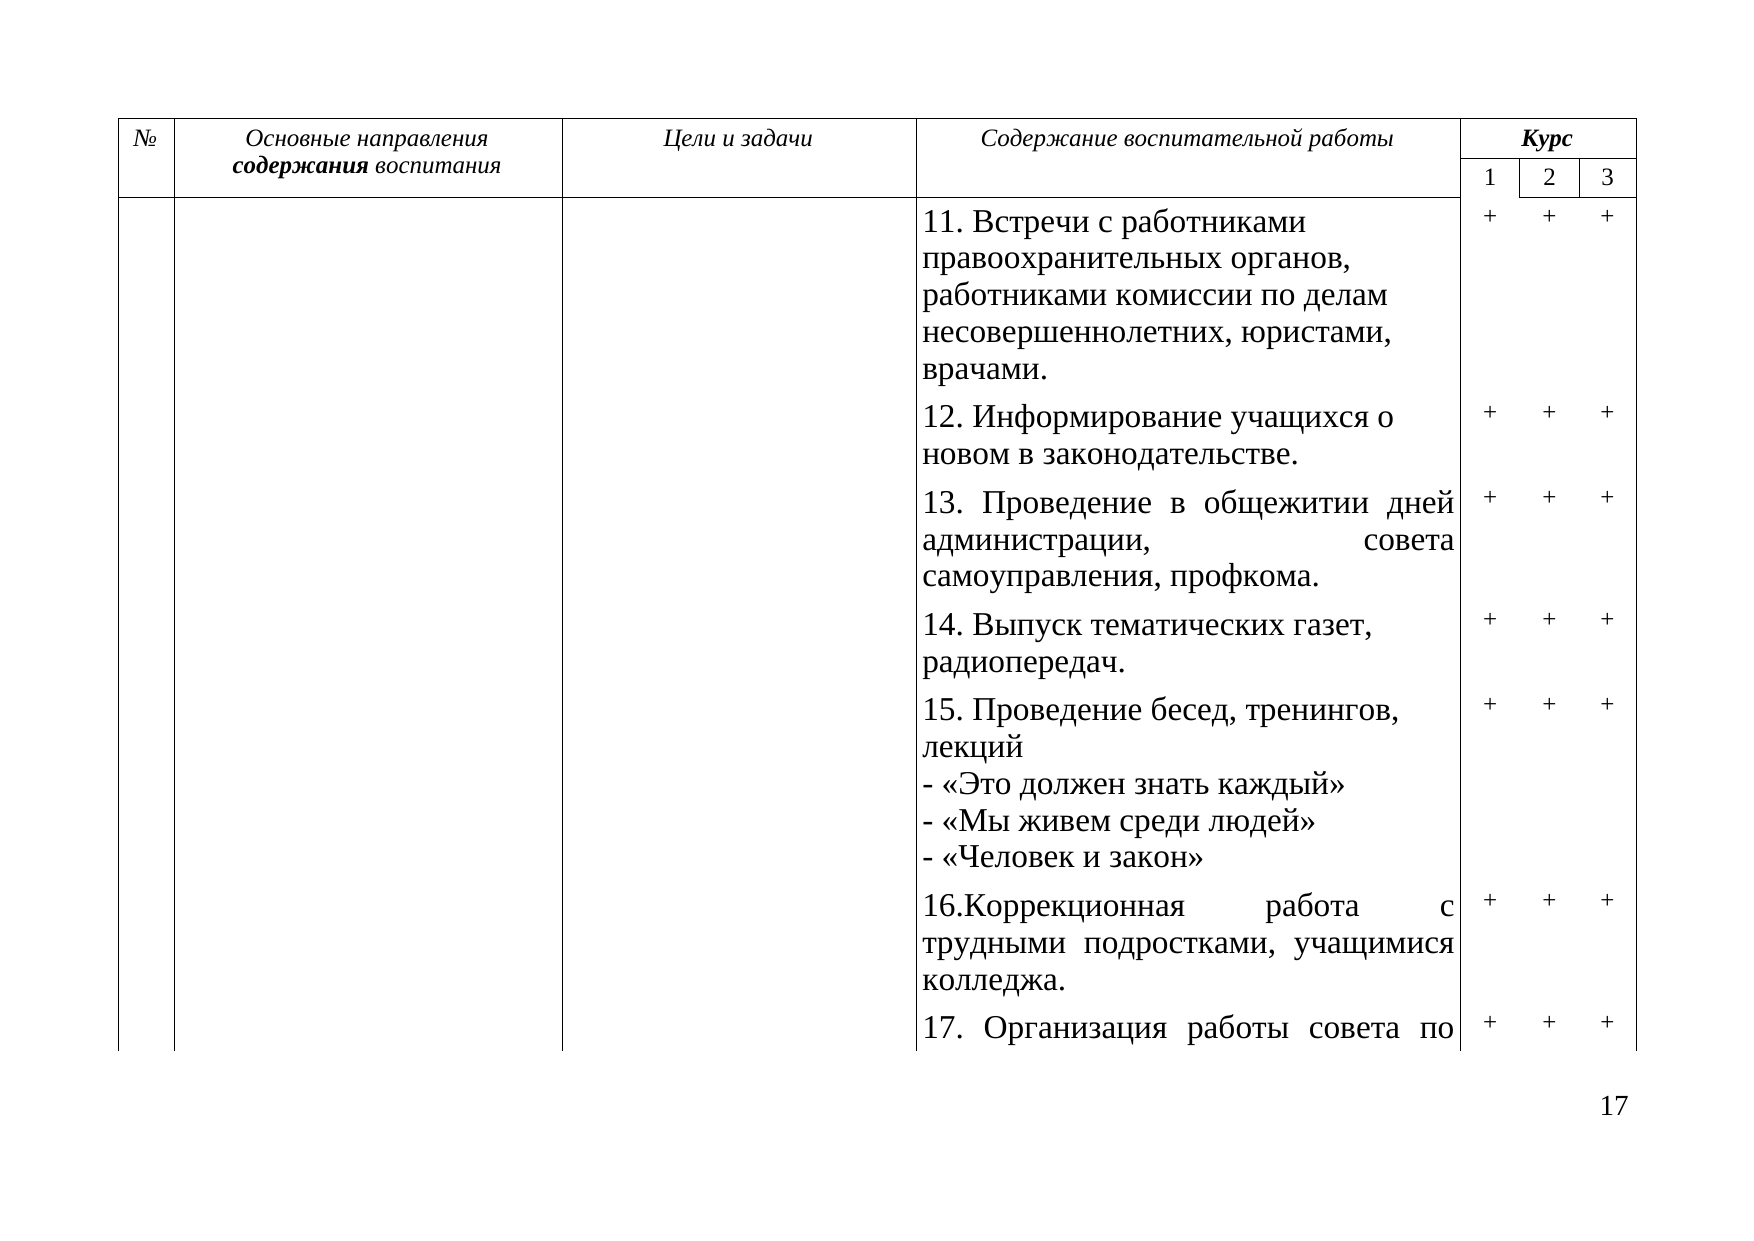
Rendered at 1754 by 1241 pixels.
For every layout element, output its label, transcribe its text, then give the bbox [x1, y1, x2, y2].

table_cell 14. Выпуск тематических газет, радиопередач. [917, 600, 1460, 685]
table_cell [175, 600, 562, 685]
table_cell [563, 478, 916, 600]
table_cell + [1520, 881, 1579, 1003]
table_cell + [1461, 1003, 1519, 1051]
table_cell 12. Информирование учащихся о новом в законодательстве. [917, 393, 1460, 478]
table_cell + [1520, 393, 1579, 478]
table_cell [563, 393, 916, 478]
table_cell [563, 198, 916, 392]
table_cell + [1520, 478, 1579, 600]
table_cell [175, 685, 562, 881]
table_cell 16.Коррекционная работа с трудными подростками, учащимися колледжа. [917, 881, 1460, 1003]
table_cell + [1579, 198, 1636, 392]
table_cell [563, 1003, 916, 1051]
table_cell + [1461, 393, 1519, 478]
table_cell [175, 393, 562, 478]
table_cell [119, 478, 174, 600]
table_cell + [1461, 685, 1519, 881]
table_cell 15. Проведение бесед, тренингов, лекций - «Это должен знать каждый» - «Мы живем среди людей» - «Человек и закон» [917, 685, 1460, 881]
table_cell + [1520, 685, 1579, 881]
table_cell + [1520, 1003, 1579, 1051]
table_header Курс [1461, 119, 1636, 157]
table_cell + [1579, 1003, 1636, 1051]
table_header № [119, 119, 174, 197]
table_cell [119, 1003, 174, 1051]
table_cell 13. Проведение в общежитии дней администрации, совета самоуправления, профкома. [917, 478, 1460, 600]
table_cell + [1579, 600, 1636, 685]
table_cell + [1461, 197, 1519, 392]
table_cell 17. Организация работы совета по [917, 1003, 1460, 1051]
table_cell [119, 685, 174, 881]
table_cell + [1461, 600, 1519, 685]
table_header Основные направления содержания воспитания [175, 119, 562, 197]
table_cell [175, 478, 562, 600]
table_cell [119, 393, 174, 478]
table_cell [175, 1003, 562, 1051]
table_cell 1 [1461, 159, 1519, 197]
table_cell + [1579, 685, 1636, 881]
table_cell [563, 881, 916, 1003]
table_cell + [1461, 881, 1519, 1003]
table_cell + [1520, 600, 1579, 685]
table_cell [563, 685, 916, 881]
table_cell [175, 198, 562, 392]
table_cell [119, 881, 174, 1003]
table_cell + [1520, 198, 1579, 392]
table_cell [175, 881, 562, 1003]
table_cell 3 [1580, 159, 1636, 197]
table_cell [119, 600, 174, 685]
table_cell [119, 198, 174, 392]
table_cell + [1579, 881, 1636, 1003]
table_header Цели и задачи [563, 119, 916, 197]
table_header Содержание воспитательной работы [917, 119, 1460, 197]
table_cell + [1579, 393, 1636, 478]
table_cell 11. Встречи с работниками правоохранительных органов, работниками комиссии по делам несовершеннолетних, юристами, врачами. [917, 198, 1460, 392]
table_cell + [1579, 478, 1636, 600]
table_cell [563, 600, 916, 685]
table_cell 2 [1520, 159, 1579, 197]
table_cell + [1461, 478, 1519, 600]
